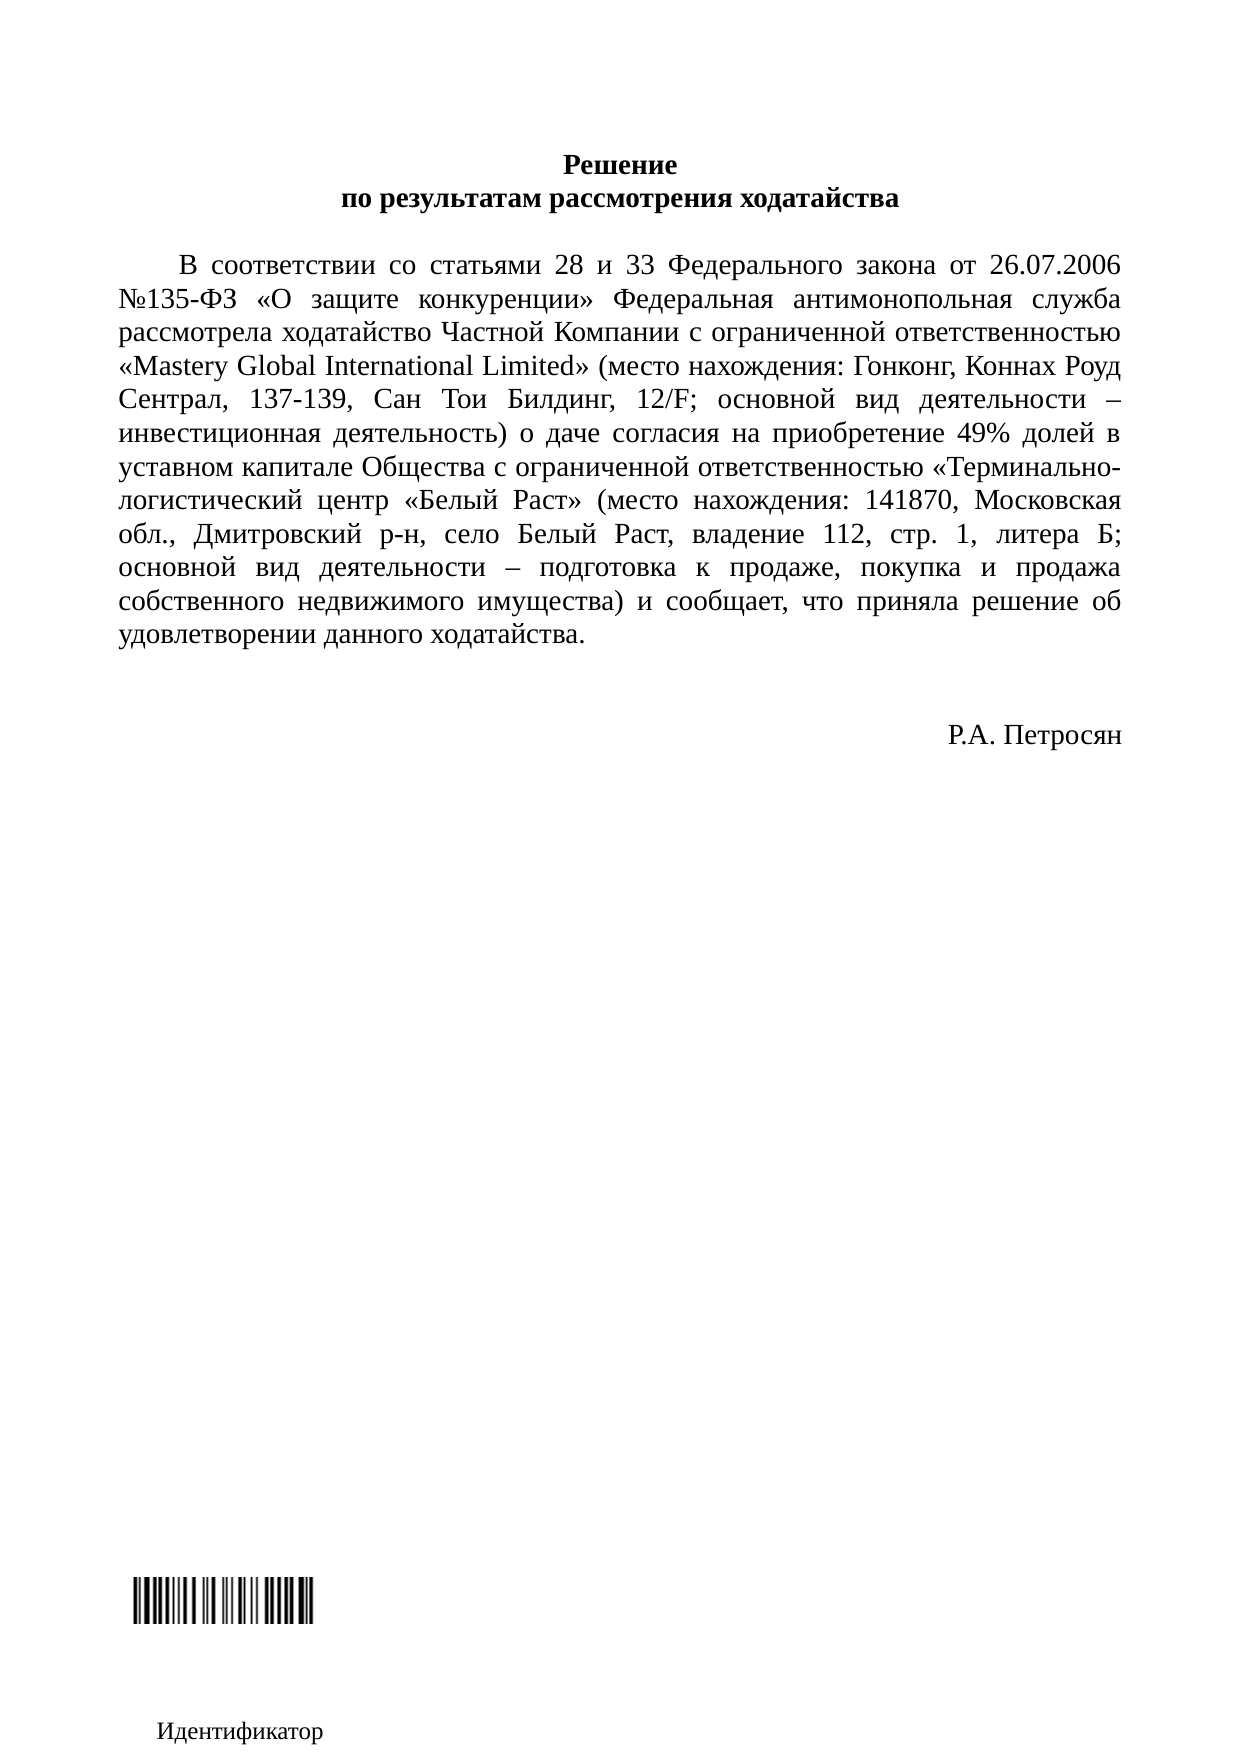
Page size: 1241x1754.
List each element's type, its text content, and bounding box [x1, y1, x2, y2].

text по результатам рассмотрения ходатайства [118, 180, 1122, 214]
text В соответствии со статьями 28 и 33 Федерального закона от 26.07.2006 №135-ФЗ «О защите конкуренции» Федеральная антимонопольная служба рассмотрела ходатайство Частной Компании с ограниченной ответственностью «Mastery Global International Limited» (место нахождения: Гонконг, Коннах Роуд Сентрал, 137-139, Сан Тои Билдинг, 12/F; основной вид деятельности – инвестиционная деятельность) о даче согласия на приобретение 49% долей в уставном капитале Общества с ограниченной ответственностью «Терминально-логистический центр «Белый Раст» (место нахождения: 141870, Московская обл., Дмитровский р-н, село Белый Раст, владение 112, стр. 1, литера Б; основной вид деятельности – подготовка к продаже, покупка и продажа собственного недвижимого имущества) и сообщает, что приняла решение об удовлетворении данного ходатайства. [118, 247, 1122, 650]
text Решение [118, 147, 1122, 180]
text Р.А. Петросян [118, 717, 1122, 751]
picture [118, 1577, 331, 1624]
